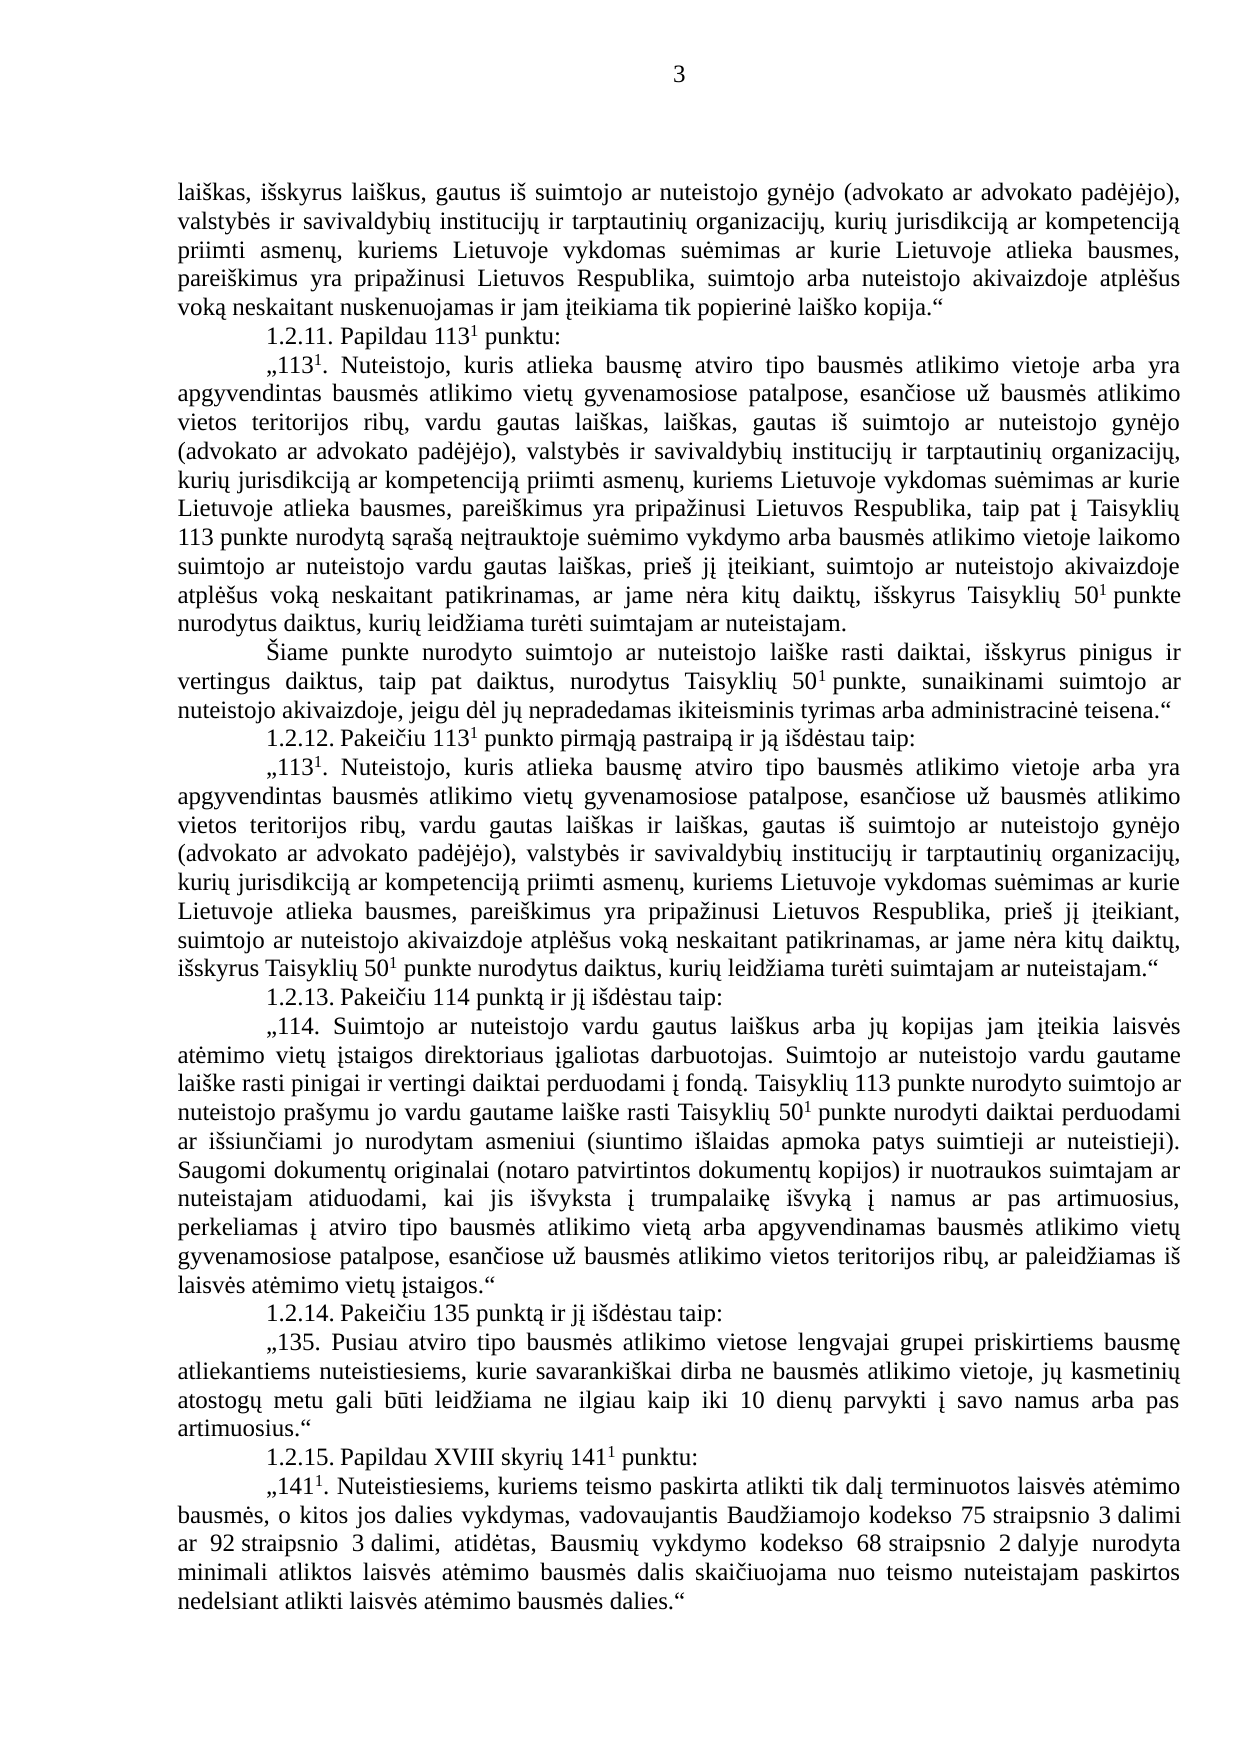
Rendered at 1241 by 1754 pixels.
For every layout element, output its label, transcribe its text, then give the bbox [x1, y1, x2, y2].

text laiškas, išskyrus laiškus, gautus iš suimtojo ar nuteistojo gynėjo (advokato ar advokato padėjėjo), valstybės ir savivaldybių institucijų ir tarptautinių organizacijų, kurių jurisdikciją ar kompetenciją priimti asmenų, kuriems Lietuvoje vykdomas suėmimas ar kurie Lietuvoje atlieka bausmes, pareiškimus yra pripažinusi Lietuvos Respublika, suimtojo arba nuteistojo akivaizdoje atplėšus voką neskaitant nuskenuojamas ir jam įteikiama tik popierinė laiško kopija.“ [177, 177, 1181, 321]
text „114. Suimtojo ar nuteistojo vardu gautus laiškus arba jų kopijas jam įteikia laisvės atėmimo vietų įstaigos direktoriaus įgaliotas darbuotojas. Suimtojo ar nuteistojo vardu gautame laiške rasti pinigai ir vertingi daiktai perduodami į fondą. Taisyklių 113 punkte nurodyto suimtojo ar nuteistojo prašymu jo vardu gautame laiške rasti Taisyklių 501 punkte nurodyti daiktai perduodami ar išsiunčiami jo nurodytam asmeniui (siuntimo išlaidas apmoka patys suimtieji ar nuteistieji). Saugomi dokumentų originalai (notaro patvirtintos dokumentų kopijos) ir nuotraukos suimtajam ar nuteistajam atiduodami, kai jis išvyksta į trumpalaikę išvyką į namus ar pas artimuosius, perkeliamas į atviro tipo bausmės atlikimo vietą arba apgyvendinamas bausmės atlikimo vietų gyvenamosiose patalpose, esančiose už bausmės atlikimo vietos teritorijos ribų, ar paleidžiamas iš laisvės atėmimo vietų įstaigos.“ [177, 1011, 1181, 1298]
text 1.2.15. Papildau XVIII skyrių 1411 punktu: [252, 1442, 1181, 1471]
text Šiame punkte nurodyto suimtojo ar nuteistojo laiške rasti daiktai, išskyrus pinigus ir vertingus daiktus, taip pat daiktus, nurodytus Taisyklių 501 punkte, sunaikinami suimtojo ar nuteistojo akivaizdoje, jeigu dėl jų nepradedamas ikiteisminis tyrimas arba administracinė teisena.“ [177, 637, 1181, 723]
text „1411. Nuteistiesiems, kuriems teismo paskirta atlikti tik dalį terminuotos laisvės atėmimo bausmės, o kitos jos dalies vykdymas, vadovaujantis Baudžiamojo kodekso 75 straipsnio 3 dalimi ar 92 straipsnio 3 dalimi, atidėtas, Bausmių vykdymo kodekso 68 straipsnio 2 dalyje nurodyta minimali atliktos laisvės atėmimo bausmės dalis skaičiuojama nuo teismo nuteistajam paskirtos nedelsiant atlikti laisvės atėmimo bausmės dalies.“ [177, 1471, 1181, 1615]
text „135. Pusiau atviro tipo bausmės atlikimo vietose lengvajai grupei priskirtiems bausmę atliekantiems nuteistiesiems, kurie savarankiškai dirba ne bausmės atlikimo vietoje, jų kasmetinių atostogų metu gali būti leidžiama ne ilgiau kaip iki 10 dienų parvykti į savo namus arba pas artimuosius.“ [177, 1327, 1181, 1442]
text 1.2.14. Pakeičiu 135 punktą ir jį išdėstau taip: [252, 1298, 1181, 1327]
text 1.2.11. Papildau 1131 punktu: [177, 321, 1181, 350]
text 1.2.12. Pakeičiu 1131 punkto pirmąją pastraipą ir ją išdėstau taip: [252, 723, 1181, 752]
text 1.2.13. Pakeičiu 114 punktą ir jį išdėstau taip: [252, 982, 1181, 1011]
text „1131. Nuteistojo, kuris atlieka bausmę atviro tipo bausmės atlikimo vietoje arba yra apgyvendintas bausmės atlikimo vietų gyvenamosiose patalpose, esančiose už bausmės atlikimo vietos teritorijos ribų, vardu gautas laiškas, laiškas, gautas iš suimtojo ar nuteistojo gynėjo (advokato ar advokato padėjėjo), valstybės ir savivaldybių institucijų ir tarptautinių organizacijų, kurių jurisdikciją ar kompetenciją priimti asmenų, kuriems Lietuvoje vykdomas suėmimas ar kurie Lietuvoje atlieka bausmes, pareiškimus yra pripažinusi Lietuvos Respublika, taip pat į Taisyklių 113 punkte nurodytą sąrašą neįtrauktoje suėmimo vykdymo arba bausmės atlikimo vietoje laikomo suimtojo ar nuteistojo vardu gautas laiškas, prieš jį įteikiant, suimtojo ar nuteistojo akivaizdoje atplėšus voką neskaitant patikrinamas, ar jame nėra kitų daiktų, išskyrus Taisyklių 501 punkte nurodytus daiktus, kurių leidžiama turėti suimtajam ar nuteistajam. [177, 350, 1181, 637]
text „1131. Nuteistojo, kuris atlieka bausmę atviro tipo bausmės atlikimo vietoje arba yra apgyvendintas bausmės atlikimo vietų gyvenamosiose patalpose, esančiose už bausmės atlikimo vietos teritorijos ribų, vardu gautas laiškas ir laiškas, gautas iš suimtojo ar nuteistojo gynėjo (advokato ar advokato padėjėjo), valstybės ir savivaldybių institucijų ir tarptautinių organizacijų, kurių jurisdikciją ar kompetenciją priimti asmenų, kuriems Lietuvoje vykdomas suėmimas ar kurie Lietuvoje atlieka bausmes, pareiškimus yra pripažinusi Lietuvos Respublika, prieš jį įteikiant, suimtojo ar nuteistojo akivaizdoje atplėšus voką neskaitant patikrinamas, ar jame nėra kitų daiktų, išskyrus Taisyklių 501 punkte nurodytus daiktus, kurių leidžiama turėti suimtajam ar nuteistajam.“ [177, 752, 1181, 982]
